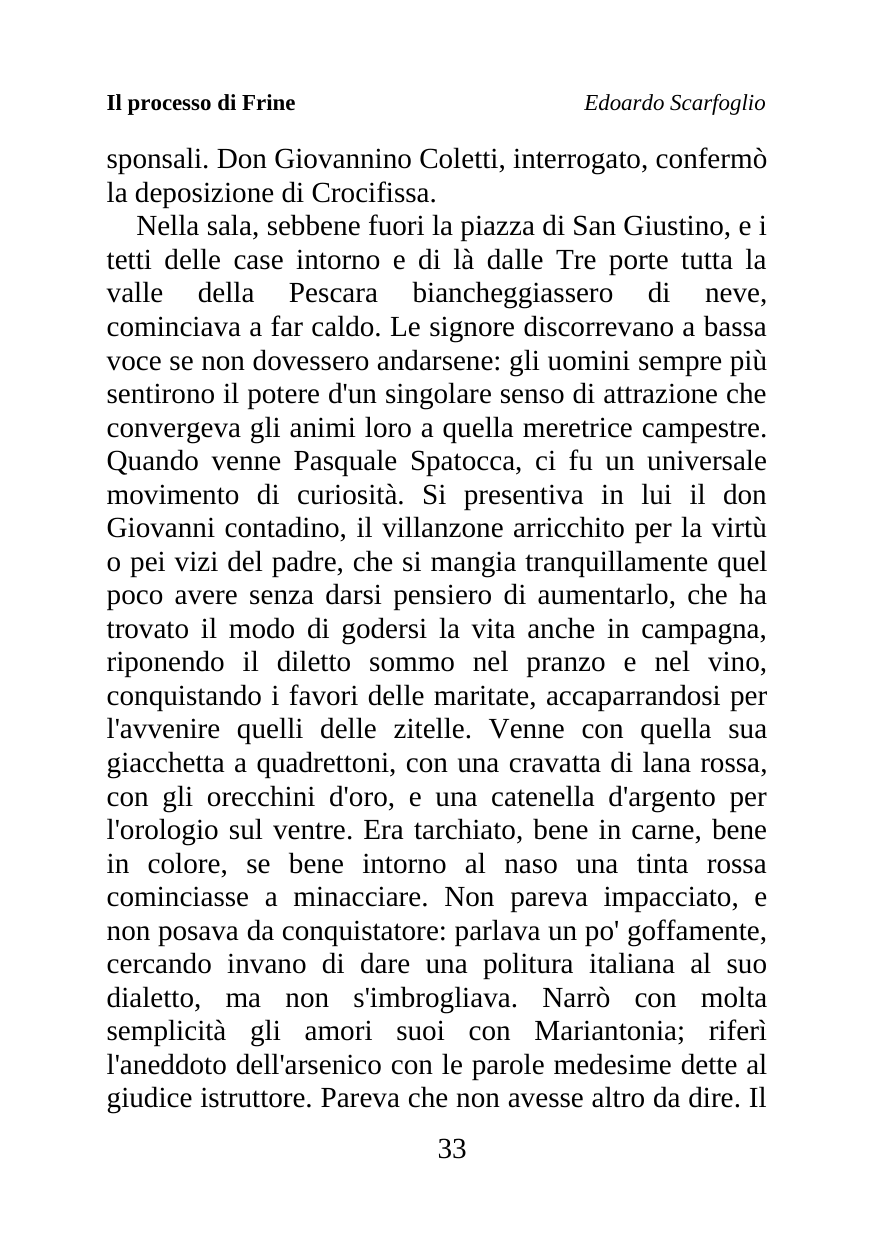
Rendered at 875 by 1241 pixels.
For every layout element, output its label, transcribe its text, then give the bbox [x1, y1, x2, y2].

text sponsali. Don Giovannino Coletti, interrogato, confermò la deposizione di Crocifissa. [106, 141, 768, 208]
text Nella sala, sebbene fuori la piazza di San Giustino, e i tetti delle case intorno e di là dalle Tre porte tutta la valle della Pescara biancheggiassero di neve, cominciava a far caldo. Le signore discorrevano a bassa voce se non dovessero andarsene: gli uomini sempre più sentirono il potere d'un singolare senso di attrazione che convergeva gli animi loro a quella meretrice campestre. Quando venne Pasquale Spatocca, ci fu un universale movimento di curiosità. Si presentiva in lui il don Giovanni contadino, il villanzone arricchito per la virtù o pei vizi del padre, che si mangia tranquillamente quel poco avere senza darsi pensiero di aumentarlo, che ha trovato il modo di godersi la vita anche in campagna, riponendo il diletto sommo nel pranzo e nel vino, conquistando i favori delle maritate, accaparrandosi per l'avvenire quelli delle zitelle. Venne con quella sua giacchetta a quadrettoni, con una cravatta di lana rossa, con gli orecchini d'oro, e una catenella d'argento per l'orologio sul ventre. Era tarchiato, bene in carne, bene in colore, se bene intorno al naso una tinta rossa cominciasse a minacciare. Non pareva impacciato, e non posava da conquistatore: parlava un po' goffamente, cercando invano di dare una politura italiana al suo dialetto, ma non s'imbrogliava. Narrò con molta semplicità gli amori suoi con Mariantonia; riferì l'aneddoto dell'arsenico con le parole medesime dette al giudice istruttore. Pareva che non avesse altro da dire. Il [106, 208, 768, 1114]
